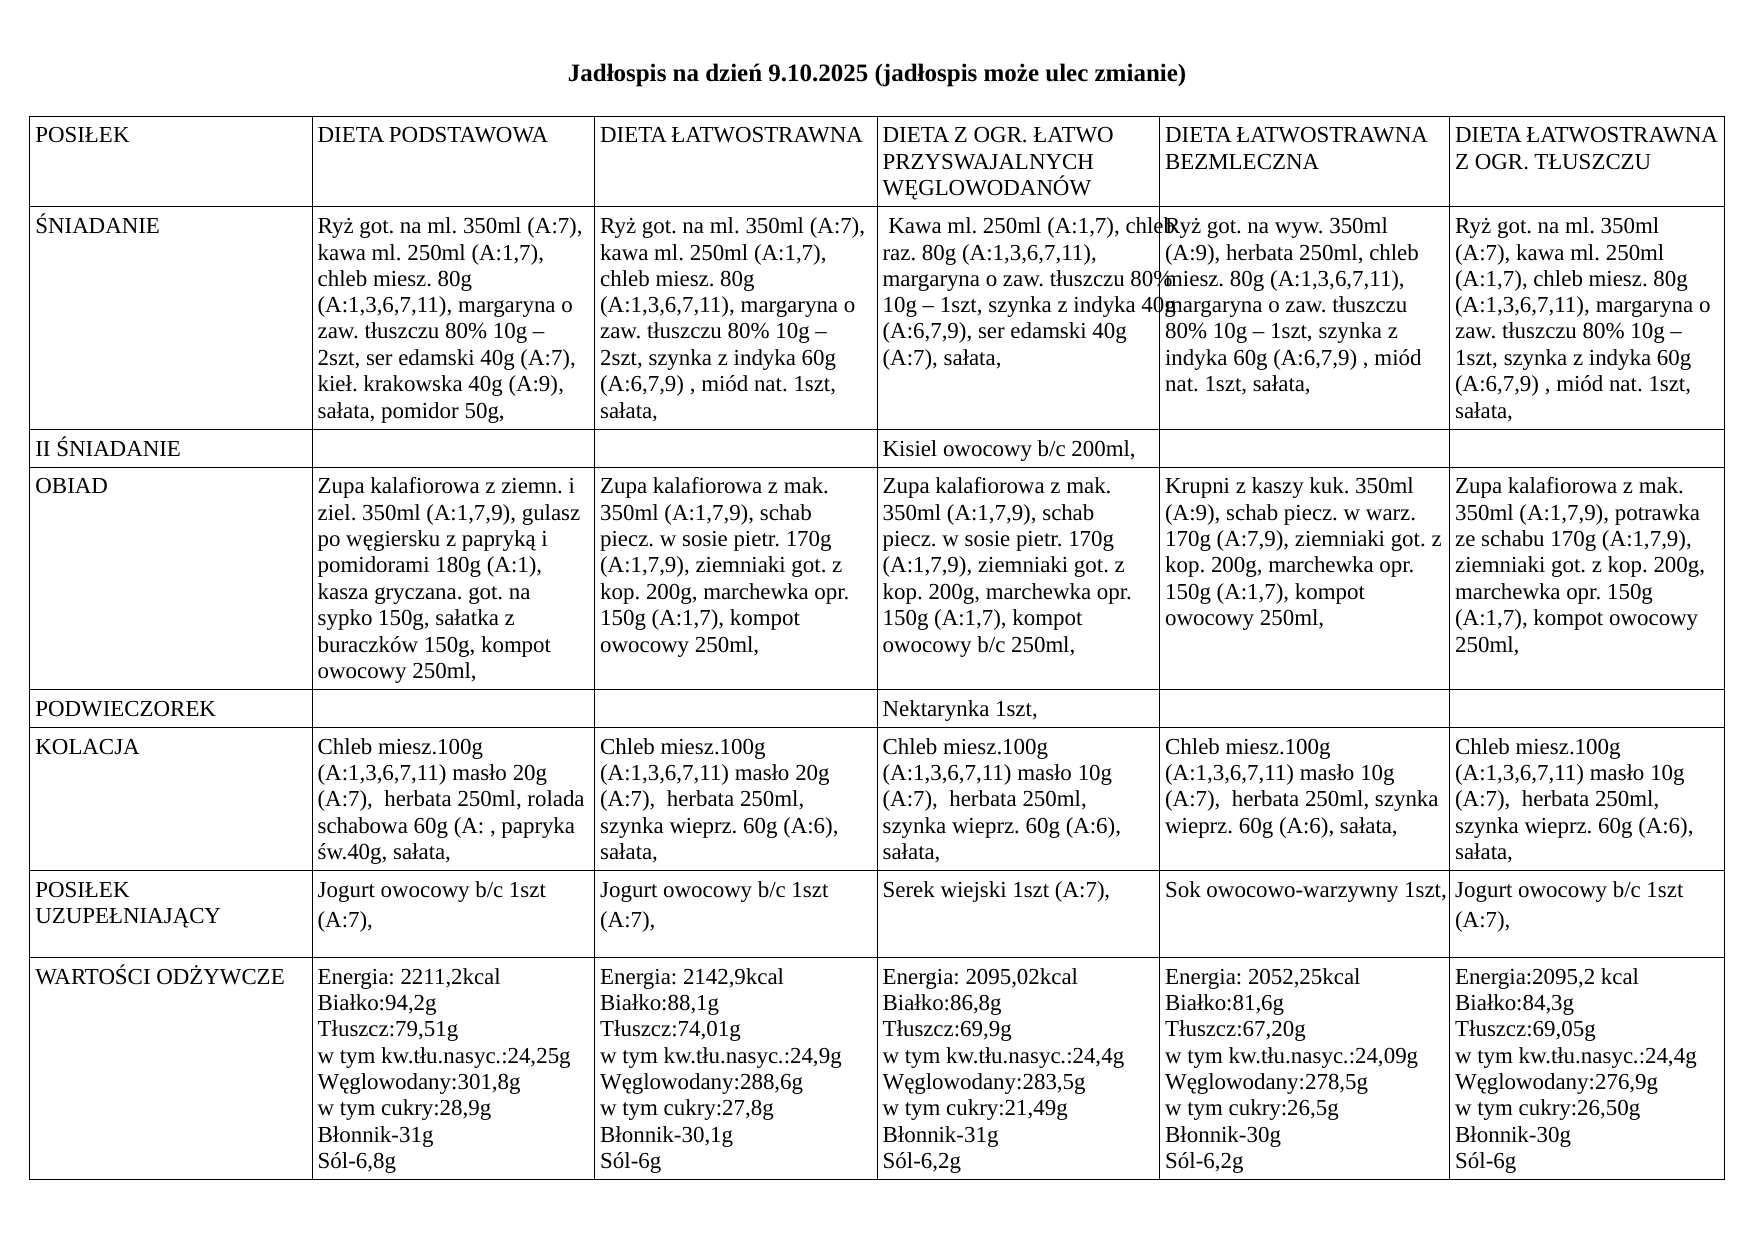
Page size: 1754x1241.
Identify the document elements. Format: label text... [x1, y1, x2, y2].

table_header DIETA Z OGR. ŁATWO PRZYSWAJALNYCH WĘGLOWODANÓW [878, 117, 1159, 206]
table_cell Energia: 2052,25kcal Białko:81,6g Tłuszcz:67,20g w tym kw.tłu.nasyc.:24,09g Węglowodany:278,5g w tym cukry:26,5g Błonnik-30g Sól-6,2g [1160, 958, 1449, 1179]
table_cell Chleb miesz.100g (A:1,3,6,7,11) masło 10g (A:7), herbata 250ml, szynka wieprz. 60g (A:6), sałata, [878, 728, 1159, 870]
table_cell POSIŁEK UZUPEŁNIAJĄCY [30, 871, 312, 957]
table_cell Serek wiejski 1szt (A:7), [878, 871, 1159, 957]
table_cell PODWIECZOREK [30, 690, 312, 727]
table_cell Ryż got. na wyw. 350ml (A:9), herbata 250ml, chleb miesz. 80g (A:1,3,6,7,11), margaryna o zaw. tłuszczu 80% 10g – 1szt, szynka z indyka 60g (A:6,7,9) , miód nat. 1szt, sałata, [1160, 207, 1449, 429]
table_cell Energia: 2211,2kcal Białko:94,2g Tłuszcz:79,51g w tym kw.tłu.nasyc.:24,25g Węglowodany:301,8g w tym cukry:28,9g Błonnik-31g Sól-6,8g [313, 958, 594, 1179]
table_cell OBIAD [30, 468, 312, 689]
table_cell Chleb miesz.100g (A:1,3,6,7,11) masło 20g (A:7), herbata 250ml, szynka wieprz. 60g (A:6), sałata, [595, 728, 877, 870]
table_cell Kisiel owocowy b/c 200ml, [878, 430, 1159, 467]
table_cell Jogurt owocowy b/c 1szt (A:7), [1450, 871, 1724, 957]
table_cell [313, 430, 594, 467]
table_cell Zupa kalafiorowa z mak. 350ml (A:1,7,9), schab piecz. w sosie pietr. 170g (A:1,7,9), ziemniaki got. z kop. 200g, marchewka opr. 150g (A:1,7), kompot owocowy b/c 250ml, [878, 468, 1159, 689]
table_cell Chleb miesz.100g (A:1,3,6,7,11) masło 10g (A:7), herbata 250ml, szynka wieprz. 60g (A:6), sałata, [1160, 728, 1449, 870]
table_cell Energia: 2095,02kcal Białko:86,8g Tłuszcz:69,9g w tym kw.tłu.nasyc.:24,4g Węglowodany:283,5g w tym cukry:21,49g Błonnik-31g Sól-6,2g [878, 958, 1159, 1179]
table_header DIETA PODSTAWOWA [313, 117, 594, 206]
table_cell Chleb miesz.100g (A:1,3,6,7,11) masło 20g (A:7), herbata 250ml, rolada schabowa 60g (A: , papryka św.40g, sałata, [313, 728, 594, 870]
table_header DIETA ŁATWOSTRAWNA [595, 117, 877, 206]
table_cell Ryż got. na ml. 350ml (A:7), kawa ml. 250ml (A:1,7), chleb miesz. 80g (A:1,3,6,7,11), margaryna o zaw. tłuszczu 80% 10g – 1szt, szynka z indyka 60g (A:6,7,9) , miód nat. 1szt, sałata, [1450, 207, 1724, 429]
table_cell Zupa kalafiorowa z mak. 350ml (A:1,7,9), potrawka ze schabu 170g (A:1,7,9), ziemniaki got. z kop. 200g, marchewka opr. 150g (A:1,7), kompot owocowy 250ml, [1450, 468, 1724, 689]
table_cell [595, 430, 877, 467]
table_cell Ryż got. na ml. 350ml (A:7), kawa ml. 250ml (A:1,7), chleb miesz. 80g (A:1,3,6,7,11), margaryna o zaw. tłuszczu 80% 10g – 2szt, szynka z indyka 60g (A:6,7,9) , miód nat. 1szt, sałata, [595, 207, 877, 429]
table_cell Zupa kalafiorowa z ziemn. i ziel. 350ml (A:1,7,9), gulasz po węgiersku z papryką i pomidorami 180g (A:1), kasza gryczana. got. na sypko 150g, sałatka z buraczków 150g, kompot owocowy 250ml, [313, 468, 594, 689]
table_cell Sok owocowo-warzywny 1szt, [1160, 871, 1449, 957]
table_cell Chleb miesz.100g (A:1,3,6,7,11) masło 10g (A:7), herbata 250ml, szynka wieprz. 60g (A:6), sałata, [1450, 728, 1724, 870]
table_cell Jogurt owocowy b/c 1szt (A:7), [595, 871, 877, 957]
table_cell KOLACJA [30, 728, 312, 870]
table_cell Zupa kalafiorowa z mak. 350ml (A:1,7,9), schab piecz. w sosie pietr. 170g (A:1,7,9), ziemniaki got. z kop. 200g, marchewka opr. 150g (A:1,7), kompot owocowy 250ml, [595, 468, 877, 689]
text Jadłospis na dzień 9.10.2025 (jadłospis może ulec zmianie) [29, 58, 1724, 87]
table_cell [313, 690, 594, 727]
table_cell WARTOŚCI ODŻYWCZE [30, 958, 312, 1179]
table_cell Kawa ml. 250ml (A:1,7), chleb raz. 80g (A:1,3,6,7,11), margaryna o zaw. tłuszczu 80% 10g – 1szt, szynka z indyka 40g (A:6,7,9), ser edamski 40g (A:7), sałata, [878, 207, 1159, 429]
table_cell ŚNIADANIE [30, 207, 312, 429]
table_cell Ryż got. na ml. 350ml (A:7), kawa ml. 250ml (A:1,7), chleb miesz. 80g (A:1,3,6,7,11), margaryna o zaw. tłuszczu 80% 10g – 2szt, ser edamski 40g (A:7), kieł. krakowska 40g (A:9), sałata, pomidor 50g, [313, 207, 594, 429]
table_header POSIŁEK [30, 117, 312, 206]
table_cell [1450, 690, 1724, 727]
table_cell [595, 690, 877, 727]
table_cell Energia: 2142,9kcal Białko:88,1g Tłuszcz:74,01g w tym kw.tłu.nasyc.:24,9g Węglowodany:288,6g w tym cukry:27,8g Błonnik-30,1g Sól-6g [595, 958, 877, 1179]
table_cell [1450, 430, 1724, 467]
table_cell Energia:2095,2 kcal Białko:84,3g Tłuszcz:69,05g w tym kw.tłu.nasyc.:24,4g Węglowodany:276,9g w tym cukry:26,50g Błonnik-30g Sól-6g [1450, 958, 1724, 1179]
table_cell II ŚNIADANIE [30, 430, 312, 467]
table_cell Nektarynka 1szt, [878, 690, 1159, 727]
table_header DIETA ŁATWOSTRAWNA Z OGR. TŁUSZCZU [1450, 117, 1724, 206]
table_cell Jogurt owocowy b/c 1szt (A:7), [313, 871, 594, 957]
table_cell [1160, 690, 1449, 727]
table_cell [1160, 430, 1449, 467]
table_cell Krupni z kaszy kuk. 350ml (A:9), schab piecz. w warz. 170g (A:7,9), ziemniaki got. z kop. 200g, marchewka opr. 150g (A:1,7), kompot owocowy 250ml, [1160, 468, 1449, 689]
table_header DIETA ŁATWOSTRAWNA BEZMLECZNA [1160, 117, 1449, 206]
